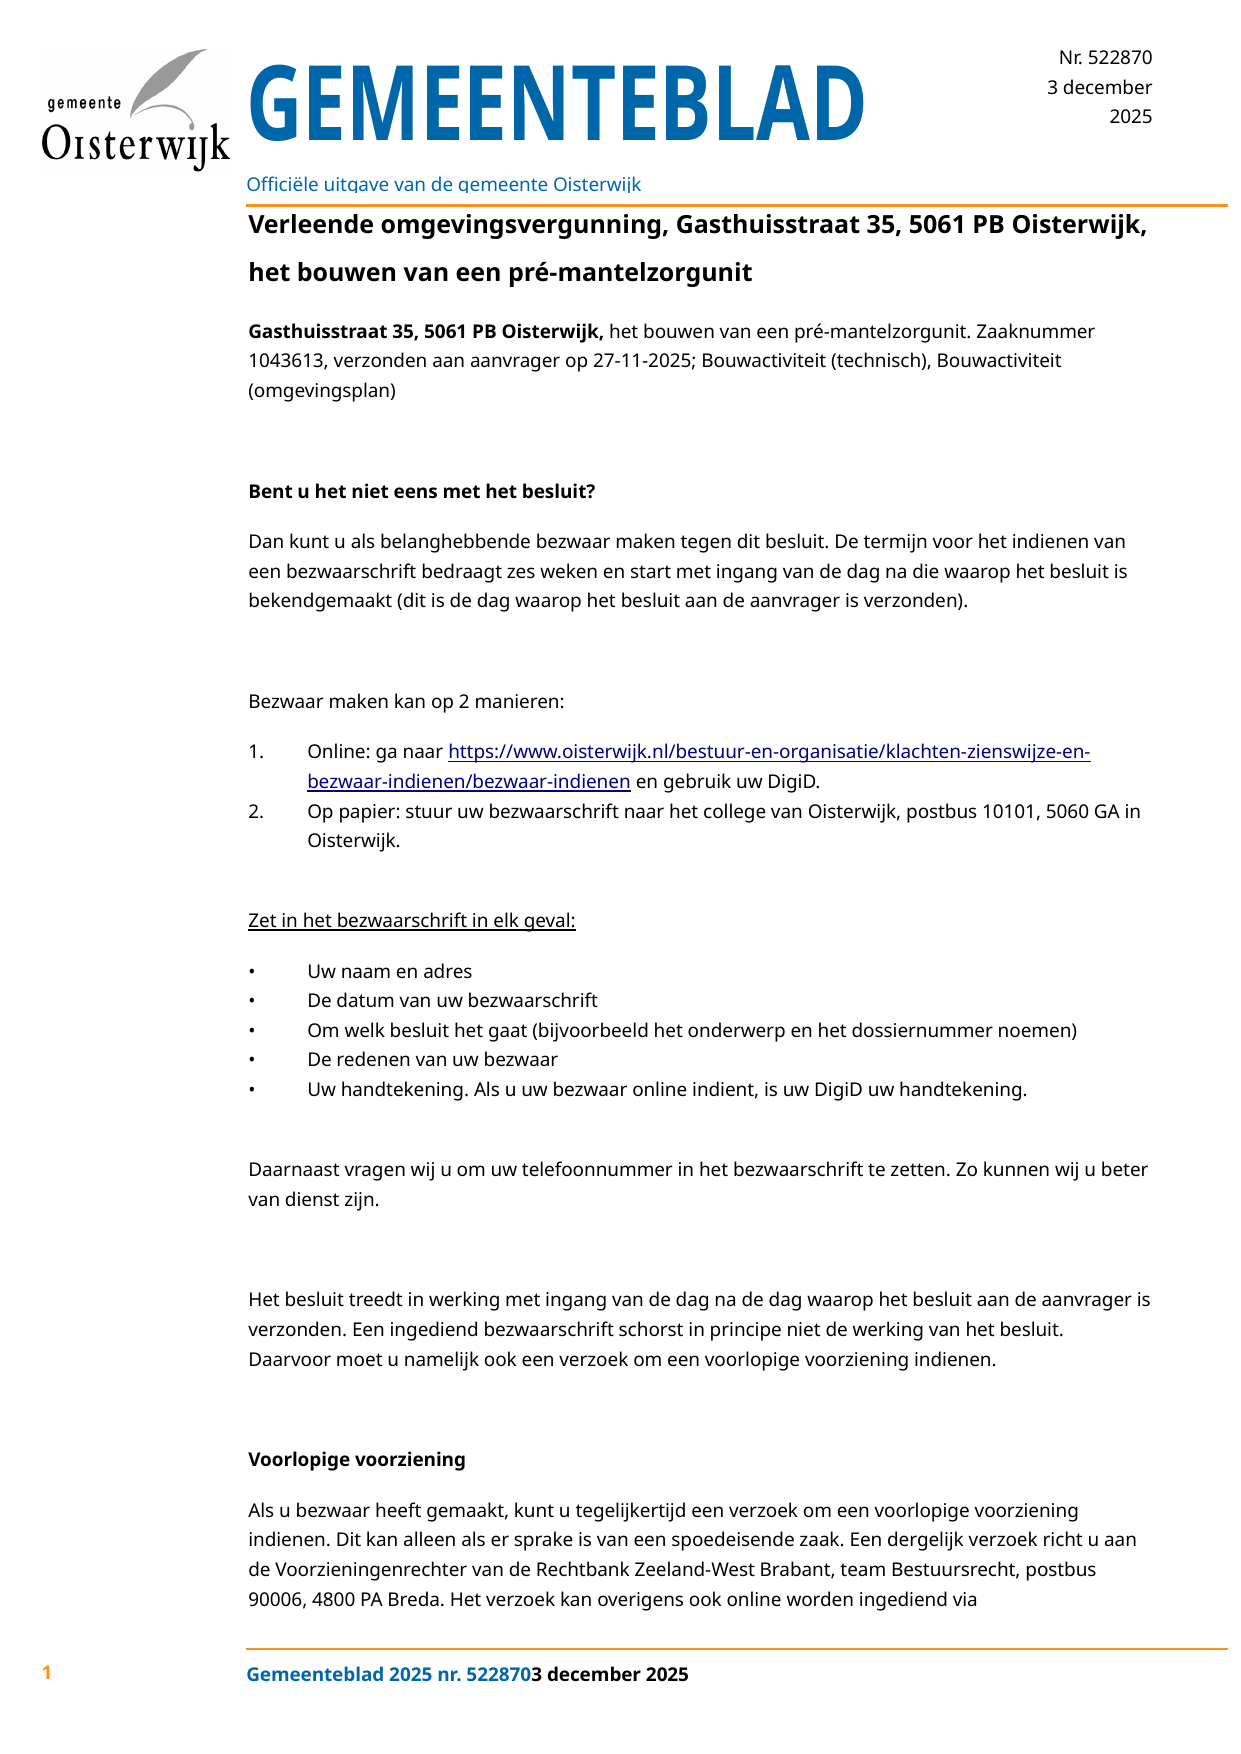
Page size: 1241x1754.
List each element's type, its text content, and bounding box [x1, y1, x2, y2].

picture [41, 47, 231, 172]
text Voorlopige voorziening [248, 1447, 1152, 1472]
text Het besluit treedt in werking met ingang van de dag na de dag waarop het besluit aan de aanvrager is verzonden. Een ingediend bezwaarschrift schorst in principe niet de werking van het besluit. Daarvoor moet u namelijk ook een verzoek om een voorlopige voorziening indienen. [248, 1287, 1152, 1372]
list Uw naam en adres [248, 958, 1152, 984]
text Verleende omgevingsvergunning, Gasthuisstraat 35, 5061 PB Oisterwijk, het bouwen van een pré-mantelzorgunit [248, 207, 1152, 288]
list De redenen van uw bezwaar [248, 1047, 1152, 1072]
list Online: ga naar https://www.oisterwijk.nl/bestuur-en-organisatie/klachten-zienswijze-en-bezwaar-indienen/bezwaar-indienen en gebruik uw DigiD. [248, 739, 1152, 794]
text Bent u het niet eens met het besluit? [248, 478, 1152, 504]
text Daarnaast vragen wij u om uw telefoonnummer in het bezwaarschrift te zetten. Zo kunnen wij u beter van dienst zijn. [248, 1156, 1152, 1212]
text Bezwaar maken kan op 2 manieren: [248, 688, 1152, 714]
text Gasthuisstraat 35, 5061 PB Oisterwijk, het bouwen van een pré-mantelzorgunit. Zaaknummer 1043613, verzonden aan aanvrager op 27-11-2025; Bouwactiviteit (technisch), Bouwactiviteit (omgevingsplan) [248, 318, 1152, 403]
list Uw handtekening. Als u uw bezwaar online indient, is uw DigiD uw handtekening. [248, 1076, 1152, 1102]
text Als u bezwaar heeft gemaakt, kunt u tegelijkertijd een verzoek om een voorlopige voorziening indienen. Dit kan alleen als er sprake is van een spoedeisende zaak. Een dergelijk verzoek richt u aan de Voorzieningenrechter van de Rechtbank Zeeland-West Brabant, team Bestuursrecht, postbus 90006, 4800 PA Breda. Het verzoek kan overigens ook online worden ingediend via [248, 1497, 1152, 1612]
text Zet in het bezwaarschrift in elk geval: [248, 907, 1152, 933]
list Op papier: stuur uw bezwaarschrift naar het college van Oisterwijk, postbus 10101, 5060 GA in Oisterwijk. [248, 798, 1152, 853]
list De datum van uw bezwaarschrift [248, 987, 1152, 1013]
text Dan kunt u als belanghebbende bezwaar maken tegen dit besluit. De termijn voor het indienen van een bezwaarschrift bedraagt zes weken en start met ingang van de dag na die waarop het besluit is bekendgemaakt (dit is de dag waarop het besluit aan de aanvrager is verzonden). [248, 528, 1152, 613]
list Om welk besluit het gaat (bijvoorbeeld het onderwerp en het dossiernummer noemen) [248, 1017, 1152, 1043]
